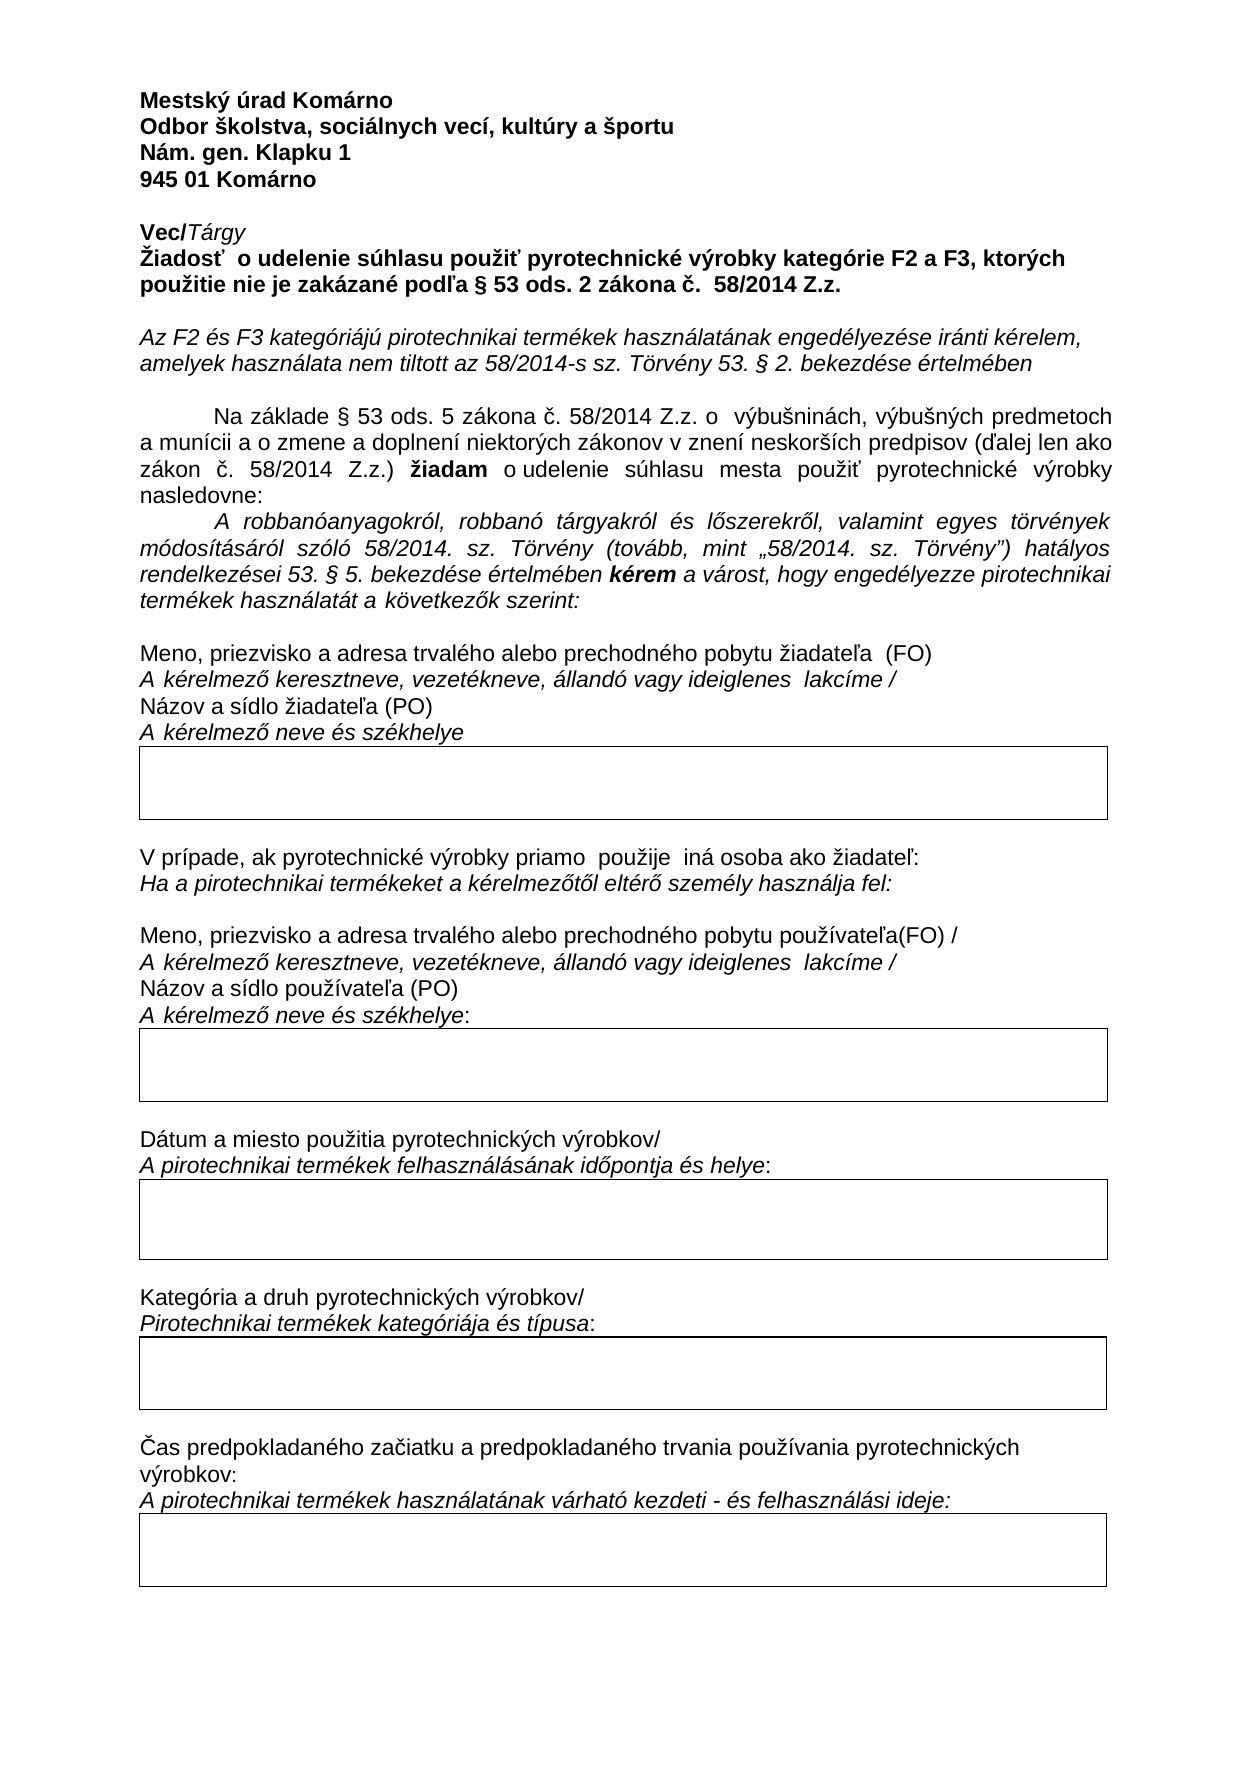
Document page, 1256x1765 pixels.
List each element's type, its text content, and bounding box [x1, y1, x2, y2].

text Meno, priezvisko a adresa trvalého alebo prechodného pobytu žiadateľa (FO) [139, 640, 1112, 666]
text 945 01 Komárno [139, 166, 1112, 192]
text Dátum a miesto použitia pyrotechnických výrobkov/ [139, 1126, 1112, 1152]
text A kérelmező neve és székhelye: [139, 1002, 1112, 1028]
text Na základe § 53 ods. 5 zákona č. 58/2014 Z.z. o výbušninách, výbušných predmetoch a munícii a o zmene a doplnení niektorých zákonov v znení neskorších predpisov (ďalej len ako zákon č. 58/2014 Z.z.) žiadam o udelenie súhlasu mesta použiť pyrotechnické výrobky nasledovne: [139, 403, 1112, 508]
text Žiadosť o udelenie súhlasu použiť pyrotechnické výrobky kategórie F2 a F3, ktorých použitie nie je zakázané podľa § 53 ods. 2 zákona č. 58/2014 Z.z. [139, 245, 1112, 297]
table_header [140, 1029, 1107, 1101]
table_header [140, 1180, 1107, 1259]
text Vec/Tárgy [139, 218, 1112, 245]
text Čas predpokladaného začiatku a predpokladaného trvania používania pyrotechnických výrobkov: [139, 1434, 1112, 1487]
text Názov a sídlo používateľa (PO) [139, 975, 1112, 1002]
text Názov a sídlo žiadateľa (PO) [139, 693, 1112, 719]
text A kérelmező keresztneve, vezetékneve, állandó vagy ideiglenes lakcíme / [139, 949, 1112, 975]
text Odbor školstva, sociálnych vecí, kultúry a športu [139, 113, 1112, 139]
text A pirotechnikai termékek felhasználásának időpontja és helye: [139, 1152, 1112, 1178]
text V prípade, ak pyrotechnické výrobky priamo použije iná osoba ako žiadateľ: [139, 843, 1112, 870]
text Pirotechnikai termékek kategóriája és típusa: [139, 1310, 1112, 1336]
table_header [140, 747, 1107, 818]
text A robbanóanyagokról, robbanó tárgyakról és lőszerekről, valamint egyes törvények módosításáról szóló 58/2014. sz. Törvény (tovább, mint „58/2014. sz. Törvény”) hatályos rendelkezései 53. § 5. bekezdése értelmében kérem a várost, hogy engedélyezze pirotechnikai termékek használatát a következők szerint: [139, 508, 1112, 614]
text Mestský úrad Komárno [139, 87, 1112, 113]
text Nám. gen. Klapku 1 [139, 139, 1112, 166]
text A pirotechnikai termékek használatának várható kezdeti - és felhasználási ideje: [139, 1487, 1112, 1513]
table_header [140, 1338, 1106, 1409]
text Ha a pirotechnikai termékeket a kérelmezőtől eltérő személy használja fel: [139, 870, 1112, 896]
text A kérelmező keresztneve, vezetékneve, állandó vagy ideiglenes lakcíme / [139, 666, 1112, 693]
text Az F2 és F3 kategóriájú pirotechnikai termékek használatának engedélyezése iránti kérelem, amelyek használata nem tiltott az 58/2014-s sz. Törvény 53. § 2. bekezdése értelmében [139, 324, 1112, 377]
text A kérelmező neve és székhelye [139, 719, 1112, 746]
text Kategória a druh pyrotechnických výrobkov/ [139, 1284, 1112, 1310]
table_header [140, 1514, 1106, 1586]
text Meno, priezvisko a adresa trvalého alebo prechodného pobytu používateľa(FO) / [139, 922, 1112, 949]
